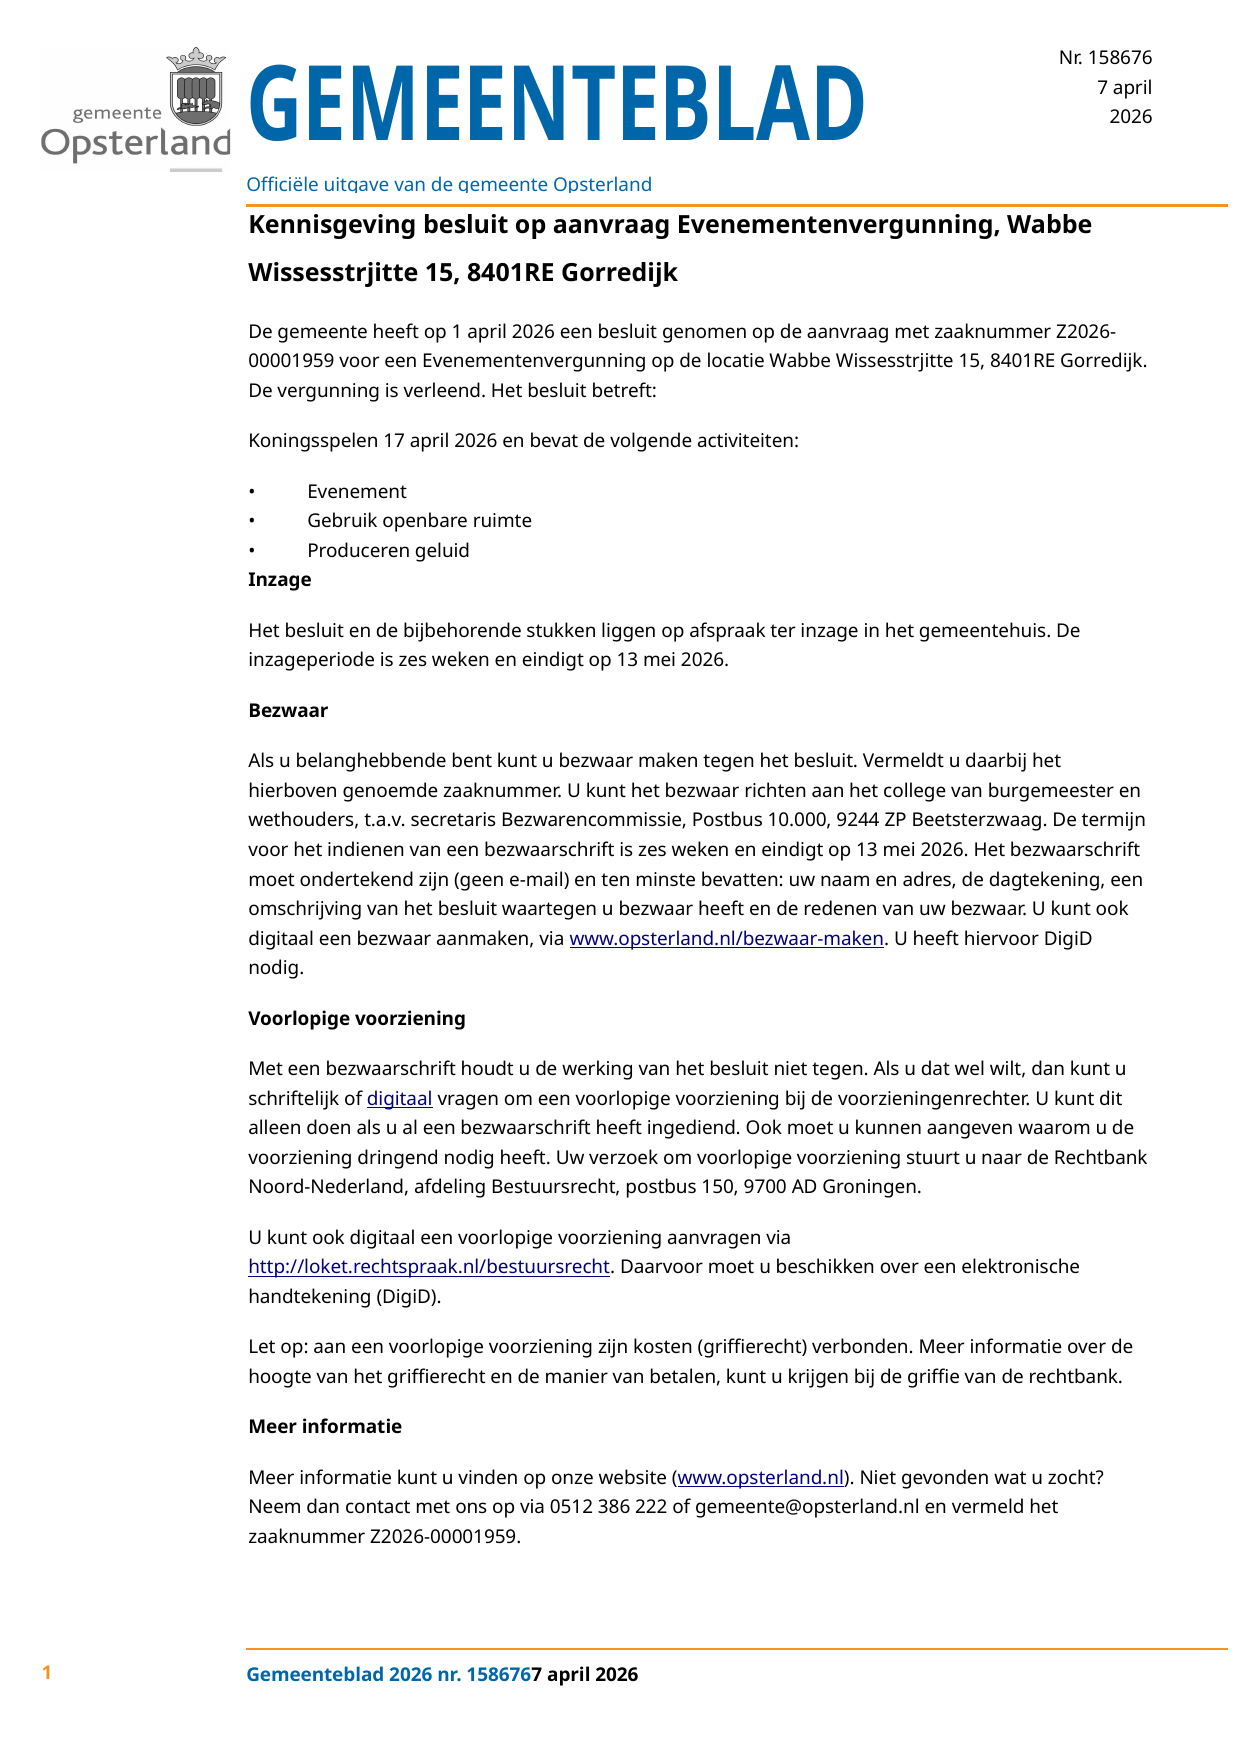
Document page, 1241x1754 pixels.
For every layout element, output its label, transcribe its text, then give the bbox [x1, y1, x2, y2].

text Meer informatie kunt u vinden op onze website (www.opsterland.nl). Niet gevonden wat u zocht? Neem dan contact met ons op via 0512 386 222 of gemeente@opsterland.nl en vermeld het zaaknummer Z2026-00001959. [248, 1464, 1152, 1549]
picture [41, 47, 231, 172]
list Produceren geluid [248, 537, 1152, 563]
text De gemeente heeft op 1 april 2026 een besluit genomen op de aanvraag met zaaknummer Z2026-00001959 voor een Evenementenvergunning op de locatie Wabbe Wissesstrjitte 15, 8401RE Gorredijk. De vergunning is verleend. Het besluit betreft: [248, 318, 1152, 403]
text Inzage [248, 567, 1152, 592]
text Bezwaar [248, 697, 1152, 723]
text U kunt ook digitaal een voorlopige voorziening aanvragen via http://loket.rechtspraak.nl/bestuursrecht. Daarvoor moet u beschikken over een elektronische handtekening (DigiD). [248, 1224, 1152, 1309]
text Kennisgeving besluit op aanvraag Evenementenvergunning, Wabbe Wissesstrjitte 15, 8401RE Gorredijk [248, 207, 1152, 288]
text Let op: aan een voorlopige voorziening zijn kosten (griffierecht) verbonden. Meer informatie over de hoogte van het griffierecht en de manier van betalen, kunt u krijgen bij de griffie van de rechtbank. [248, 1334, 1152, 1389]
text Meer informatie [248, 1414, 1152, 1439]
text Het besluit en de bijbehorende stukken liggen op afspraak ter inzage in het gemeentehuis. De inzageperiode is zes weken en eindigt op 13 mei 2026. [248, 617, 1152, 672]
text Met een bezwaarschrift houdt u de werking van het besluit niet tegen. Als u dat wel wilt, dan kunt u schriftelijk of digitaal vragen om een voorlopige voorziening bij de voorzieningenrechter. U kunt dit alleen doen als u al een bezwaarschrift heeft ingediend. Ook moet u kunnen aangeven waarom u de voorziening dringend nodig heeft. Uw verzoek om voorlopige voorziening stuurt u naar de Rechtbank Noord-Nederland, afdeling Bestuursrecht, postbus 150, 9700 AD Groningen. [248, 1055, 1152, 1199]
text Als u belanghebbende bent kunt u bezwaar maken tegen het besluit. Vermeldt u daarbij het hierboven genoemde zaaknummer. U kunt het bezwaar richten aan het college van burgemeester en wethouders, t.a.v. secretaris Bezwarencommissie, Postbus 10.000, 9244 ZP Beetsterzwaag. De termijn voor het indienen van een bezwaarschrift is zes weken en eindigt op 13 mei 2026. Het bezwaarschrift moet ondertekend zijn (geen e-mail) en ten minste bevatten: uw naam en adres, de dagtekening, een omschrijving van het besluit waartegen u bezwaar heeft en de redenen van uw bezwaar. U kunt ook digitaal een bezwaar aanmaken, via www.opsterland.nl/bezwaar-maken. U heeft hiervoor DigiD nodig. [248, 747, 1152, 980]
list Evenement [248, 478, 1152, 504]
list Gebruik openbare ruimte [248, 507, 1152, 533]
text Voorlopige voorziening [248, 1005, 1152, 1031]
text Koningsspelen 17 april 2026 en bevat de volgende activiteiten: [248, 427, 1152, 453]
